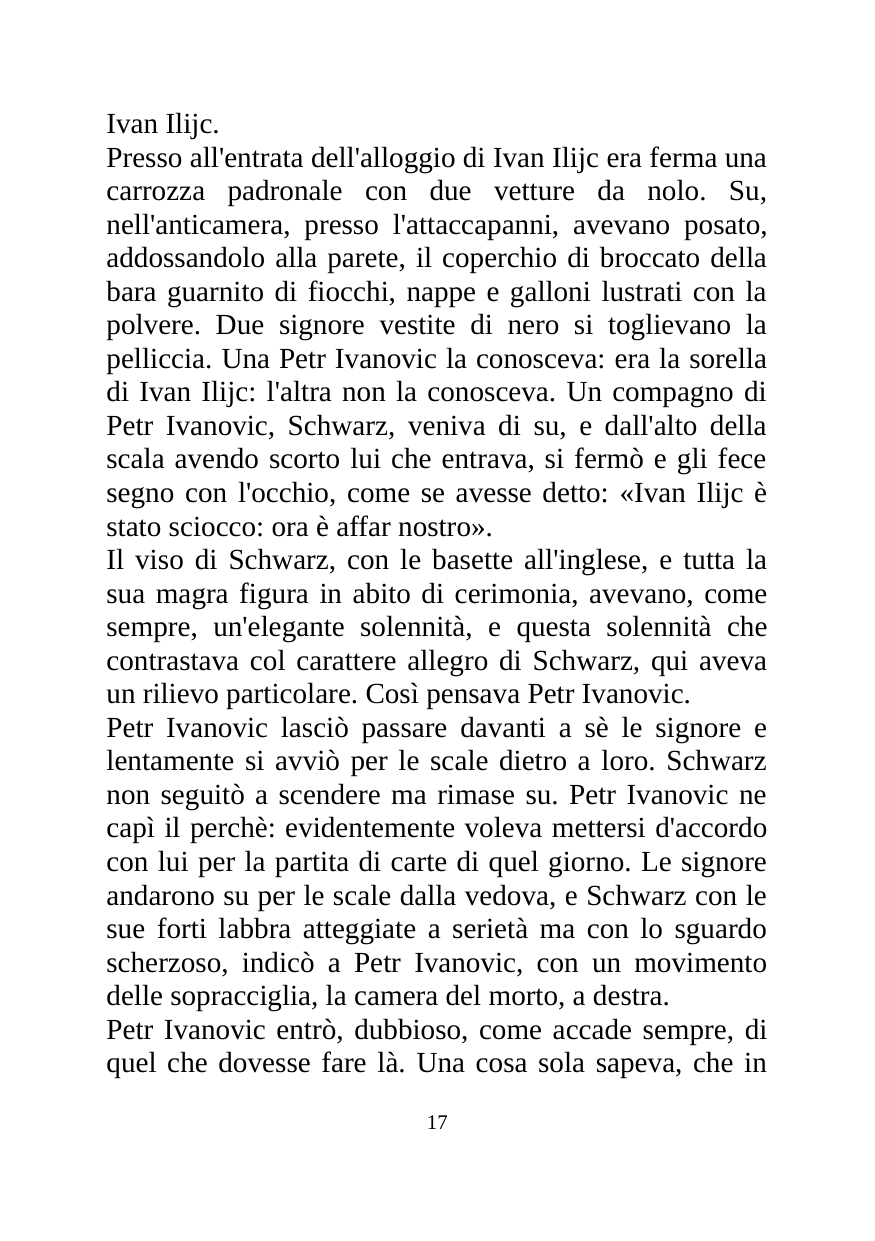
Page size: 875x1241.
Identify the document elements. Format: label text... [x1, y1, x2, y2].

text Il viso di Schwarz, con le basette all'inglese, e tutta la sua magra figura in abito di cerimonia, avevano, come sempre, un'elegante solennità, e questa solennità che contrastava col carattere allegro di Schwarz, qui aveva un rilievo particolare. Così pensava Petr Ivanovic. [106, 542, 768, 710]
text Petr Ivanovic lasciò passare davanti a sè le signore e lentamente si avviò per le scale dietro a loro. Schwarz non seguitò a scendere ma rimase su. Petr Ivanovic ne capì il perchè: evidentemente voleva mettersi d'accordo con lui per la partita di carte di quel giorno. Le signore andarono su per le scale dalla vedova, e Schwarz con le sue forti labbra atteggiate a serietà ma con lo sguardo scherzoso, indicò a Petr Ivanovic, con un movimento delle sopracciglia, la camera del morto, a destra. [106, 710, 768, 1012]
text Petr Ivanovic entrò, dubbioso, come accade sempre, di quel che dovesse fare là. Una cosa sola sapeva, che in [106, 1012, 768, 1079]
text Ivan Ilijc. [106, 106, 768, 140]
text Presso all'entrata dell'alloggio di Ivan Ilijc era ferma una carrozza padronale con due vetture da nolo. Su, nell'anticamera, presso l'attaccapanni, avevano posato, addossandolo alla parete, il coperchio di broccato della bara guarnito di fiocchi, nappe e galloni lustrati con la polvere. Due signore vestite di nero si toglievano la pelliccia. Una Petr Ivanovic la conosceva: era la sorella di Ivan Ilijc: l'altra non la conosceva. Un compagno di Petr Ivanovic, Schwarz, veniva di su, e dall'alto della scala avendo scorto lui che entrava, si fermò e gli fece segno con l'occhio, come se avesse detto: «Ivan Ilijc è stato sciocco: ora è affar nostro». [106, 140, 768, 542]
